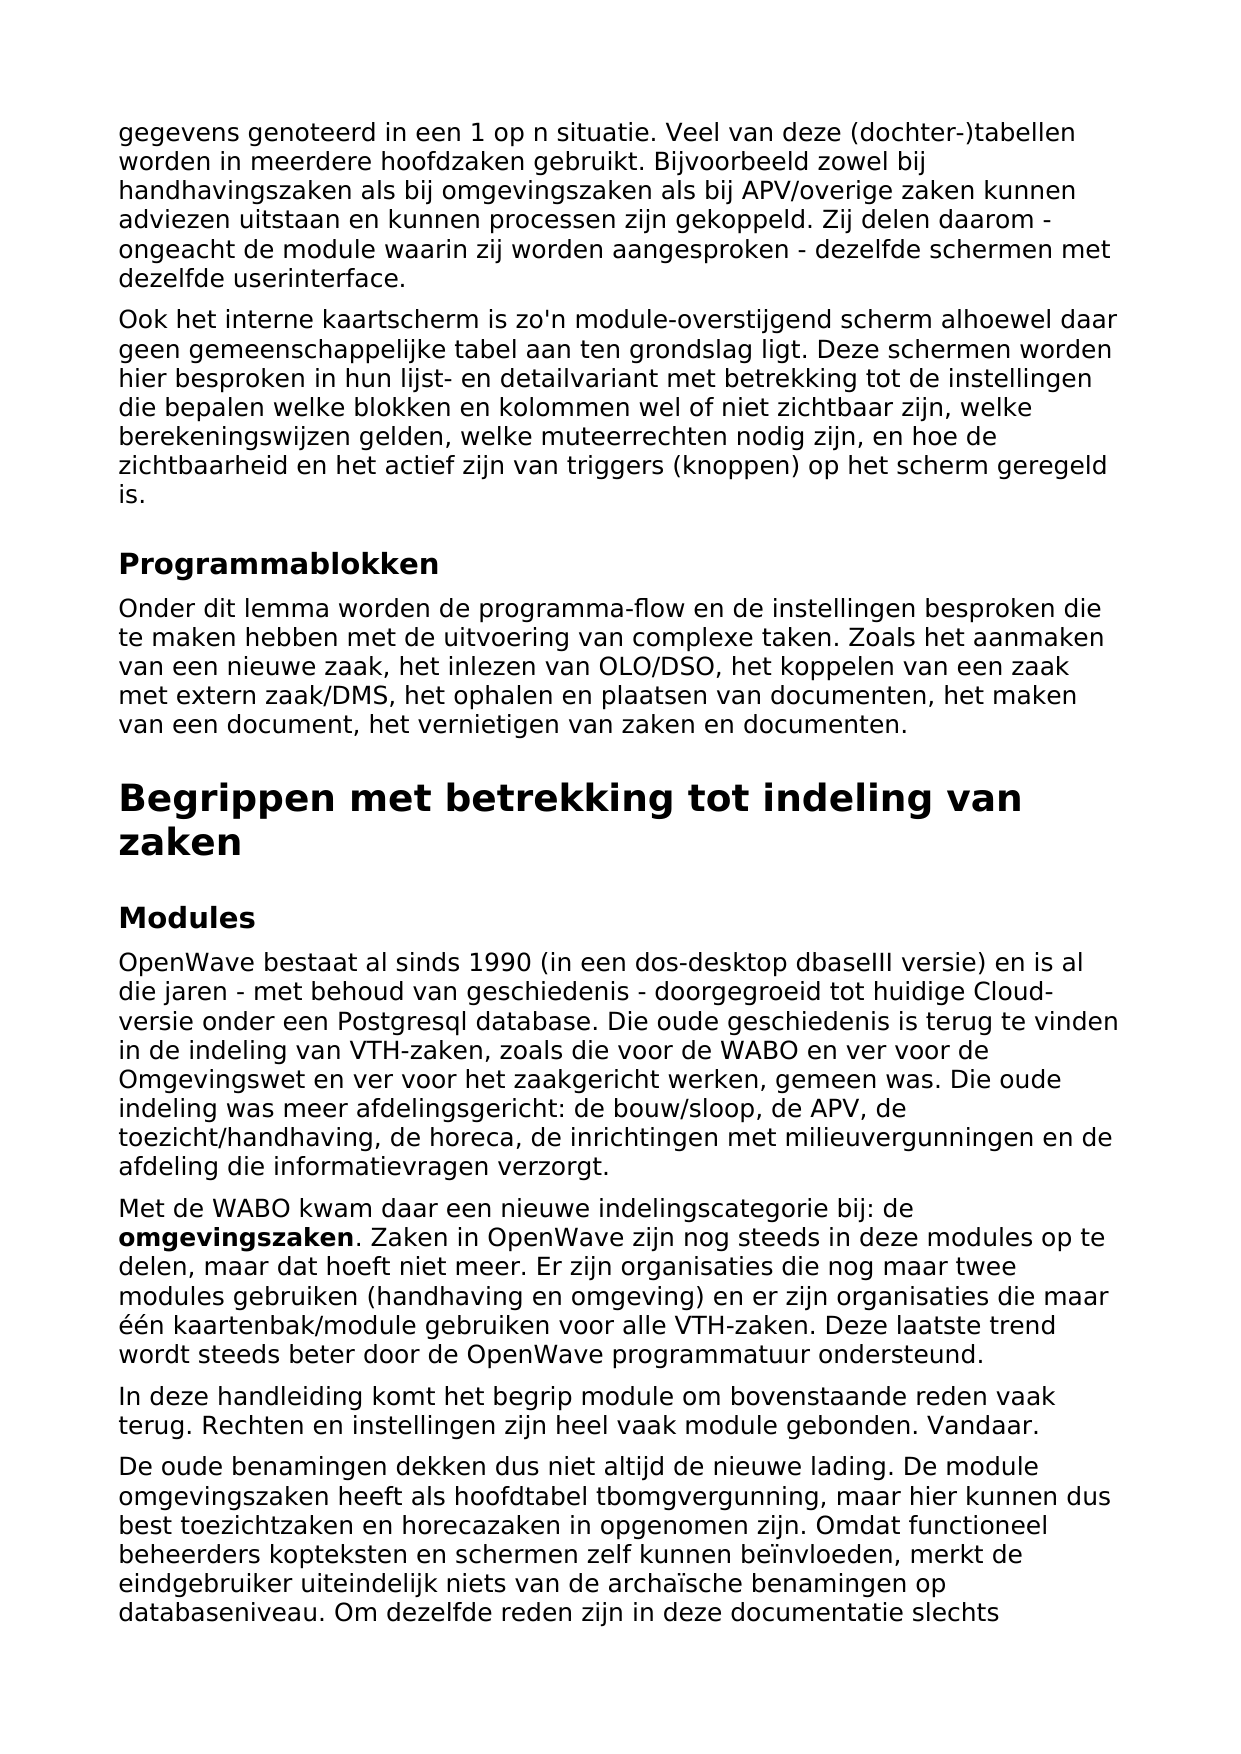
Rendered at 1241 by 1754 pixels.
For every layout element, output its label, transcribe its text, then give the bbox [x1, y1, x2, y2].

text De oude benamingen dekken dus niet altijd de nieuwe lading. De module omgevingszaken heeft als hoofdtabel tbomgvergunning, maar hier kunnen dus best toezichtzaken en horecazaken in opgenomen zijn. Omdat functioneel beheerders kopteksten en schermen zelf kunnen beïnvloeden, merkt de eindgebruiker uiteindelijk niets van de archaïsche benamingen op databaseniveau. Om dezelfde reden zijn in deze documentatie slechts [118, 1452, 1122, 1627]
text OpenWave bestaat al sinds 1990 (in een dos-desktop dbaseIII versie) en is al die jaren - met behoud van geschiedenis - doorgegroeid tot huidige Cloud-versie onder een Postgresql database. Die oude geschiedenis is terug te vinden in de indeling van VTH-zaken, zoals die voor de WABO en ver voor de Omgevingswet en ver voor het zaakgericht werken, gemeen was. Die oude indeling was meer afdelingsgericht: de bouw/sloop, de APV, de toezicht/handhaving, de horeca, de inrichtingen met milieuvergunningen en de afdeling die informatievragen verzorgt. [118, 948, 1122, 1182]
subtitle Begrippen met betrekking tot indeling van zaken [118, 777, 1122, 864]
text In deze handleiding komt het begrip module om bovenstaande reden vaak terug. Rechten en instellingen zijn heel vaak module gebonden. Vandaar. [118, 1382, 1122, 1440]
text Onder dit lemma worden de programma-flow en de instellingen besproken die te maken hebben met de uitvoering van complexe taken. Zoals het aanmaken van een nieuwe zaak, het inlezen van OLO/DSO, het koppelen van een zaak met extern zaak/DMS, het ophalen en plaatsen van documenten, het maken van een document, het vernietigen van zaken en documenten. [118, 594, 1122, 739]
subtitle Programmablokken [118, 547, 1122, 581]
subtitle Modules [118, 902, 1122, 936]
text Met de WABO kwam daar een nieuwe indelingscategorie bij: de omgevingszaken. Zaken in OpenWave zijn nog steeds in deze modules op te delen, maar dat hoeft niet meer. Er zijn organisaties die nog maar twee modules gebruiken (handhaving en omgeving) en er zijn organisaties die maar één kaartenbak/module gebruiken voor alle VTH-zaken. Deze laatste trend wordt steeds beter door de OpenWave programmatuur ondersteund. [118, 1194, 1122, 1369]
text gegevens genoteerd in een 1 op n situatie. Veel van deze (dochter-)tabellen worden in meerdere hoofdzaken gebruikt. Bijvoorbeeld zowel bij handhavingszaken als bij omgevingszaken als bij APV/overige zaken kunnen adviezen uitstaan en kunnen processen zijn gekoppeld. Zij delen daarom - ongeacht de module waarin zij worden aangesproken - dezelfde schermen met dezelfde userinterface. [118, 118, 1122, 293]
text Ook het interne kaartscherm is zo'n module-overstijgend scherm alhoewel daar geen gemeenschappelijke tabel aan ten grondslag ligt. Deze schermen worden hier besproken in hun lijst- en detailvariant met betrekking tot de instellingen die bepalen welke blokken en kolommen wel of niet zichtbaar zijn, welke berekeningswijzen gelden, welke muteerrechten nodig zijn, en hoe de zichtbaarheid en het actief zijn van triggers (knoppen) op het scherm geregeld is. [118, 306, 1122, 510]
